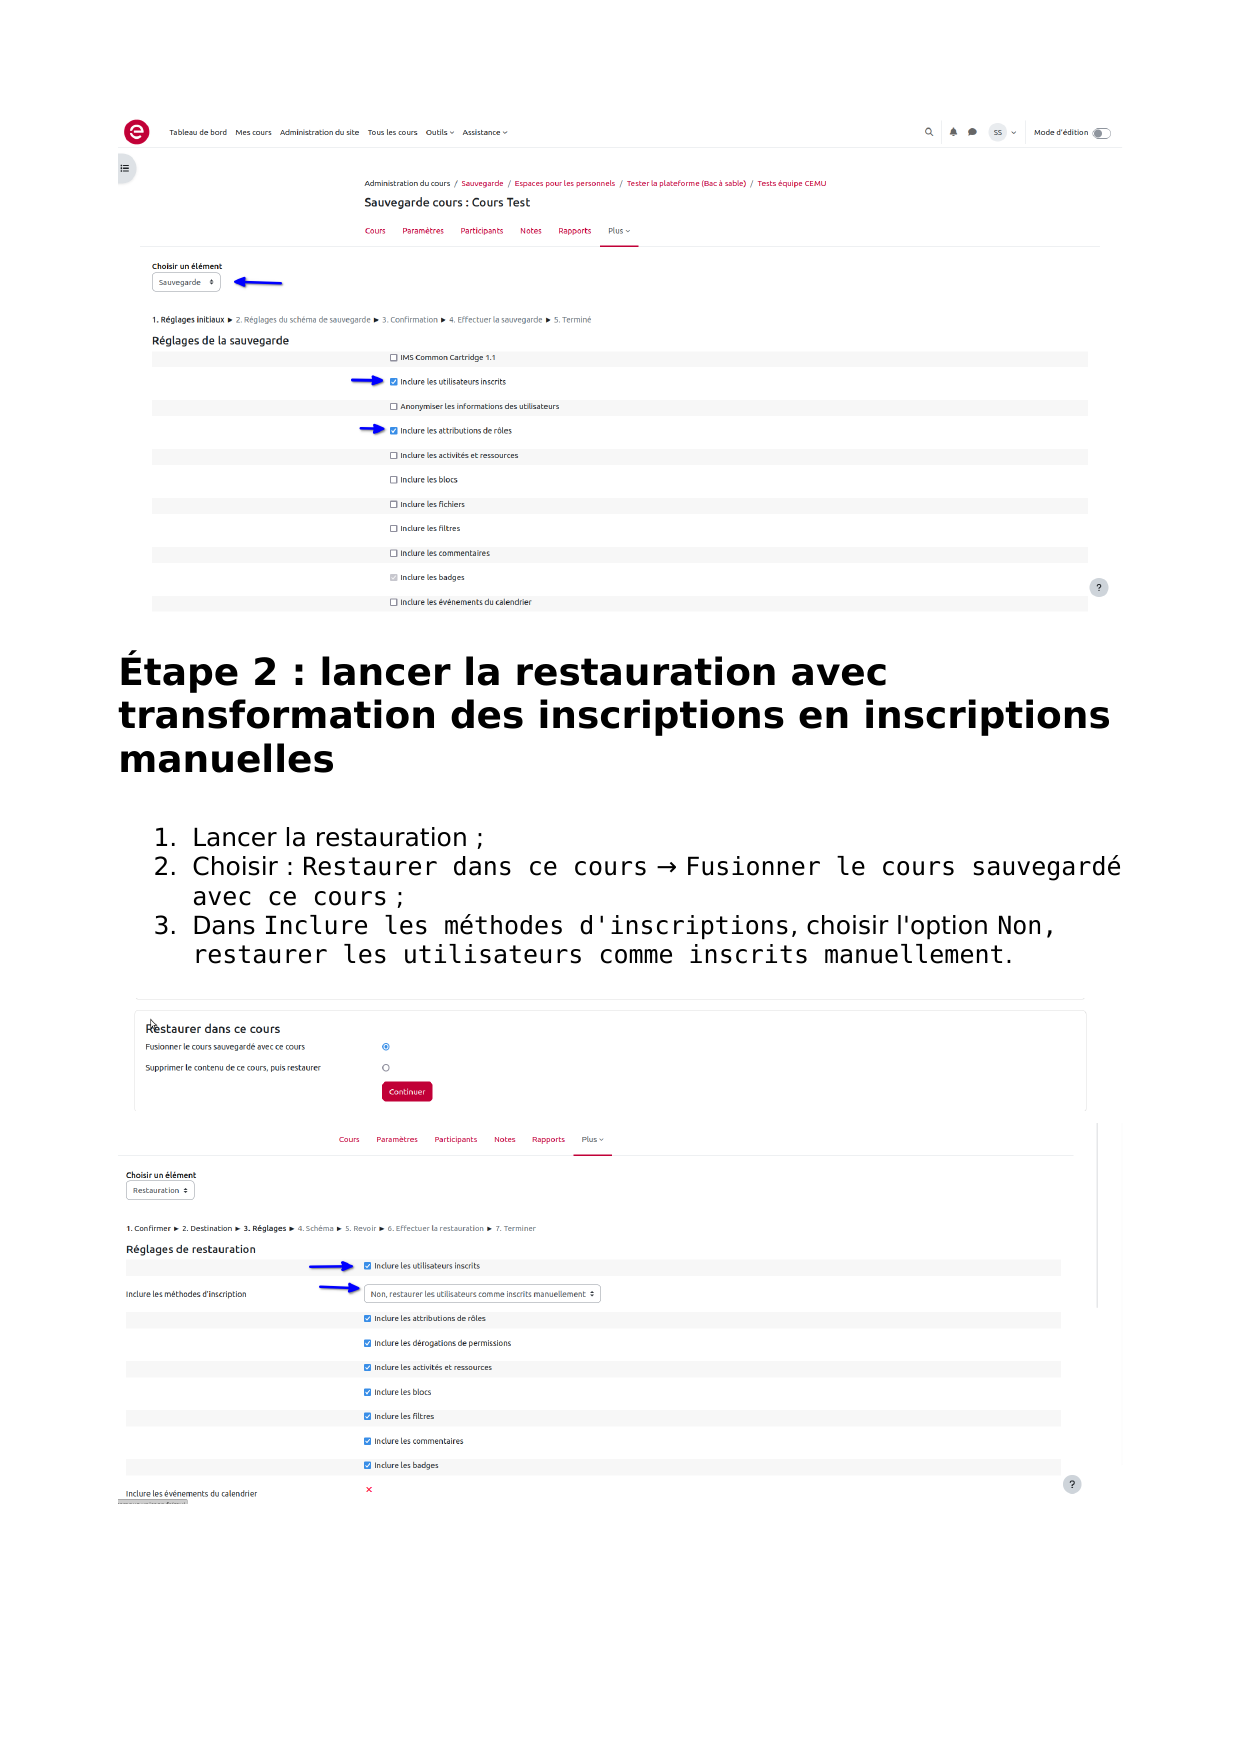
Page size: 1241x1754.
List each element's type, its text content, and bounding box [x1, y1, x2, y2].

picture [118, 998, 1123, 1111]
list Dans Inclure les méthodes d'inscriptions, choisir l'option Non, restaurer les utilisateurs comme inscrits manuellement. [177, 911, 1122, 969]
picture [118, 118, 1123, 613]
list Choisir : Restaurer dans ce cours → Fusionner le cours sauvegardé avec ce cours ; [177, 852, 1122, 911]
subtitle Étape 2 : lancer la restauration avec transformation des inscriptions en inscriptions manuelles [118, 650, 1122, 781]
picture [118, 1123, 1123, 1504]
list Lancer la restauration ; [177, 823, 1122, 852]
